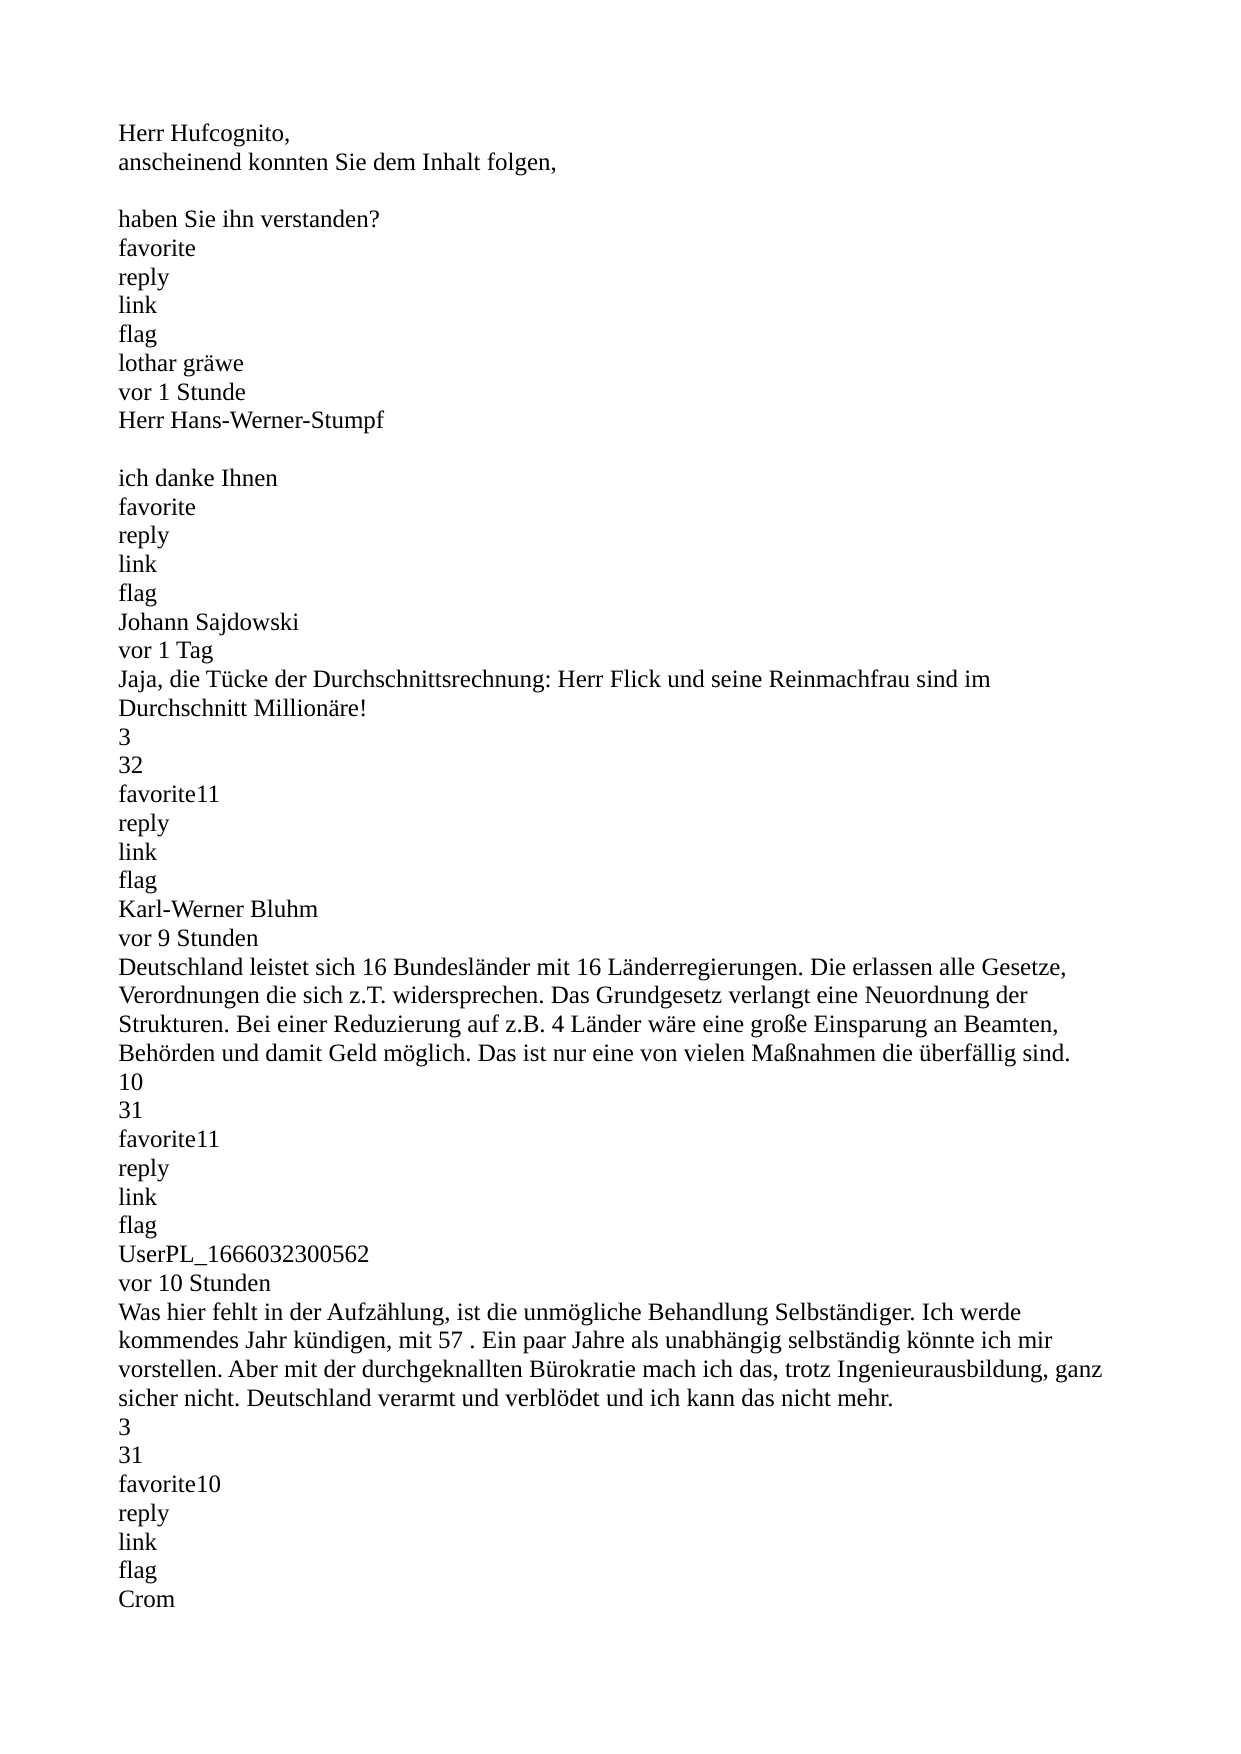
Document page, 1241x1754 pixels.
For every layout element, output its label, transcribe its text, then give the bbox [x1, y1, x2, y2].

text reply [118, 1498, 1122, 1527]
text Deutschland leistet sich 16 Bundesländer mit 16 Länderregierungen. Die erlassen alle Gesetze, Verordnungen die sich z.T. widersprechen. Das Grundgesetz verlangt eine Neuordnung der Strukturen. Bei einer Reduzierung auf z.B. 4 Länder wäre eine große Einsparung an Beamten, Behörden und damit Geld möglich. Das ist nur eine von vielen Maßnahmen die überfällig sind. [118, 952, 1122, 1067]
text flag [118, 578, 1122, 607]
text Herr Hans-Werner-Stumpf ich danke Ihnen [118, 406, 1122, 492]
text flag [118, 866, 1122, 894]
text vor 10 Stunden [118, 1268, 1122, 1297]
text Karl-Werner Bluhm [118, 894, 1122, 923]
text Johann Sajdowski [118, 607, 1122, 636]
text flag [118, 1211, 1122, 1239]
text link [118, 1527, 1122, 1556]
text flag [118, 319, 1122, 348]
text vor 1 Tag [118, 636, 1122, 664]
text reply [118, 262, 1122, 291]
text 32 [118, 751, 1122, 779]
text Jaja, die Tücke der Durchschnittsrechnung: Herr Flick und seine Reinmachfrau sind im Durchschnitt Millionäre! [118, 664, 1122, 722]
text 3 [118, 722, 1122, 751]
text vor 1 Stunde [118, 377, 1122, 406]
text reply [118, 808, 1122, 837]
text vor 9 Stunden [118, 923, 1122, 952]
text reply [118, 1153, 1122, 1182]
text Herr Hufcognito, anscheinend konnten Sie dem Inhalt folgen, haben Sie ihn verstanden? [118, 118, 1122, 233]
text favorite11 [118, 779, 1122, 808]
text Crom [118, 1584, 1122, 1613]
text reply [118, 521, 1122, 549]
text Was hier fehlt in der Aufzählung, ist die unmögliche Behandlung Selbständiger. Ich werde kommendes Jahr kündigen, mit 57 . Ein paar Jahre als unabhängig selbständig könnte ich mir vorstellen. Aber mit der durchgeknallten Bürokratie mach ich das, trotz Ingenieurausbildung, ganz sicher nicht. Deutschland verarmt und verblödet und ich kann das nicht mehr. [118, 1297, 1122, 1412]
text favorite10 [118, 1469, 1122, 1498]
text 10 [118, 1067, 1122, 1096]
text UserPL_1666032300562 [118, 1239, 1122, 1268]
text lothar gräwe [118, 348, 1122, 377]
text 3 [118, 1412, 1122, 1441]
text favorite [118, 233, 1122, 262]
text link [118, 1182, 1122, 1211]
text link [118, 837, 1122, 866]
text link [118, 291, 1122, 319]
text 31 [118, 1096, 1122, 1124]
text 31 [118, 1441, 1122, 1469]
text flag [118, 1556, 1122, 1584]
text favorite11 [118, 1124, 1122, 1153]
text link [118, 549, 1122, 578]
text favorite [118, 492, 1122, 521]
